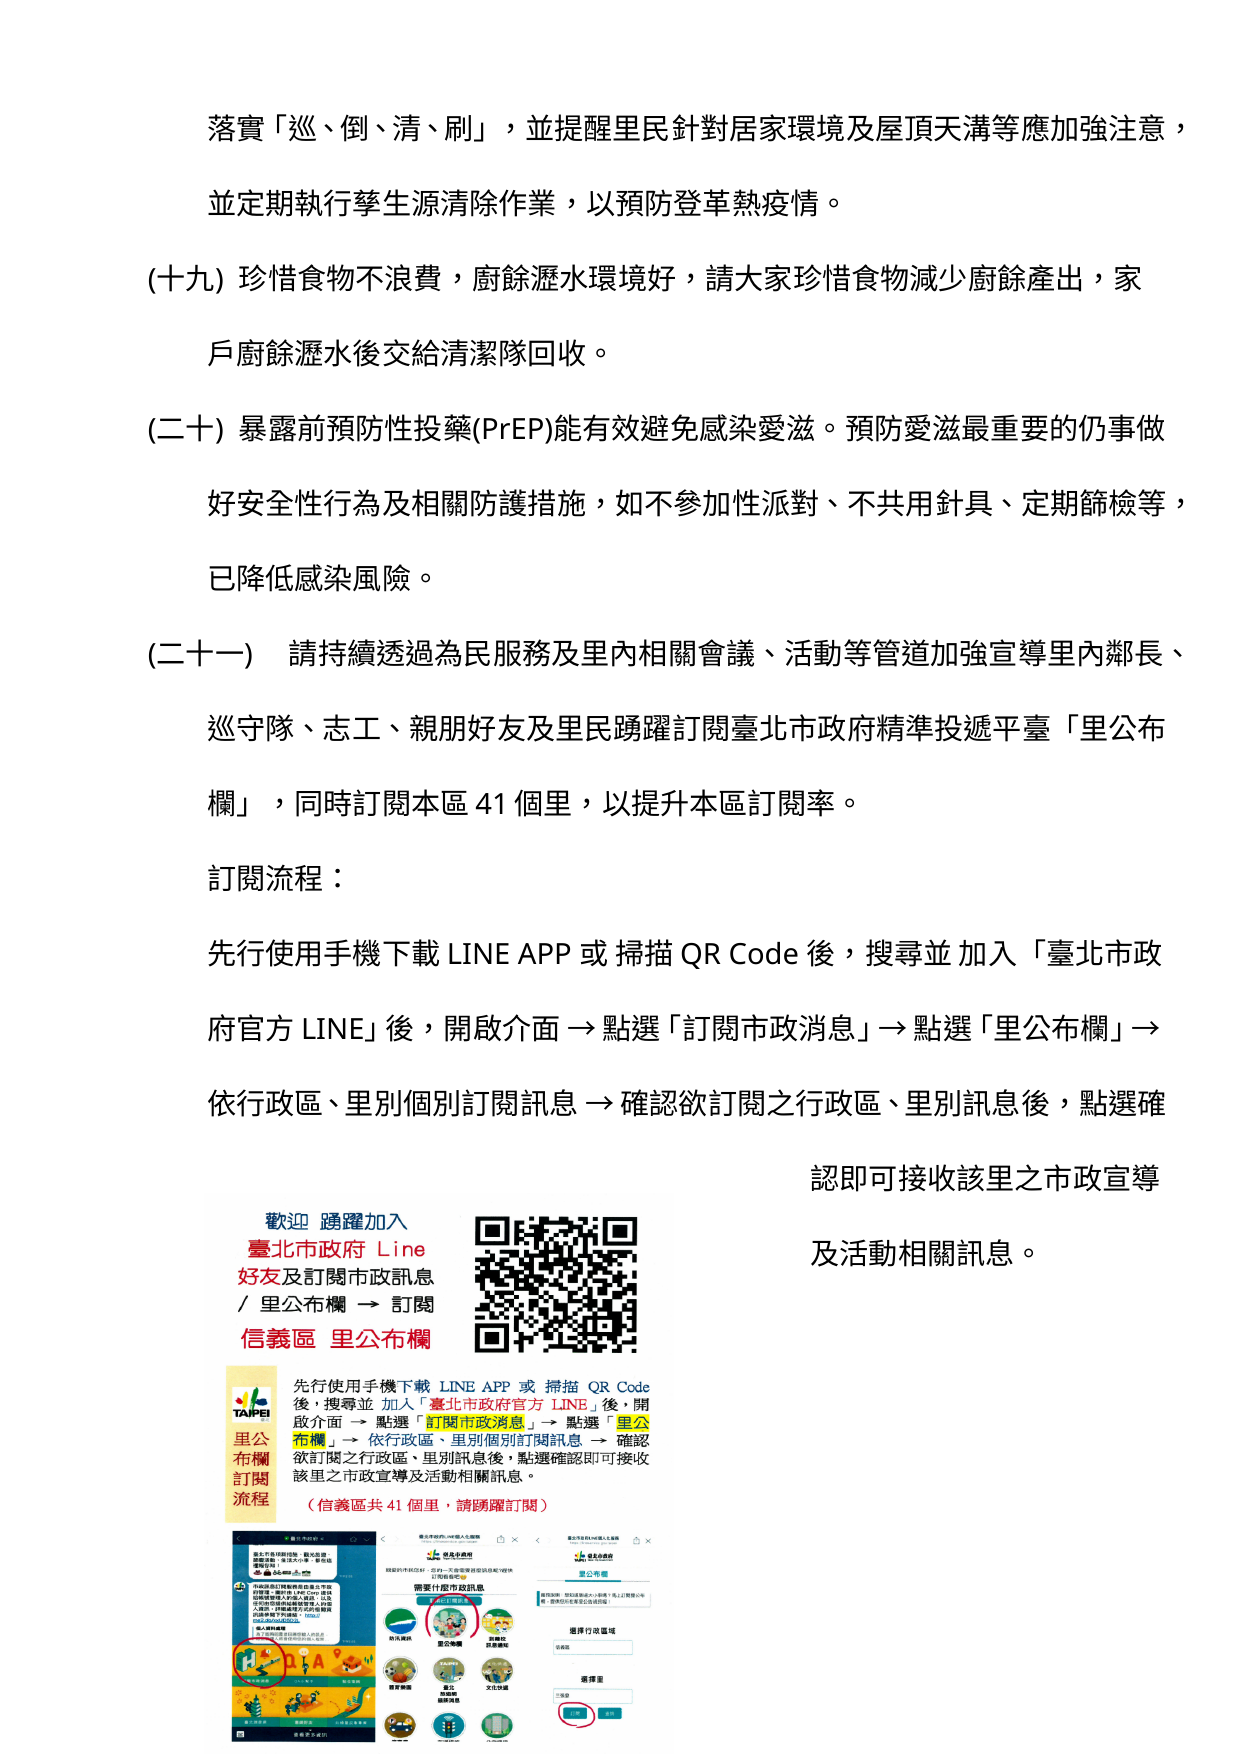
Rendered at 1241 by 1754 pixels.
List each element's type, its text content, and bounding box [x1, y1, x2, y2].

list 暴露前預防性投藥(PrEP)能有效避免感染愛滋。預防愛滋最重要的仍事做好安全性行為及相關防護措施，如不參加性派對、不共用針具、定期篩檢等，已降低感染風險。 [148, 389, 1167, 614]
text 先行使用手機下載 LINE APP 或 掃描 QR Code 後，搜尋並 加入「臺北市政府官方 LINE」後，開啟介面 → 點選「訂閱市政消息」→ 點選「里公布欄」→ 依行政區、里別個別訂閱訊息 → 確認欲訂閱之行政區、里別訊息後，點選確認即可接收該里之市政宣導及活動相關訊息。 [207, 914, 1167, 1289]
list 請持續透過為民服務及里內相關會議、活動等管道加強宣導里內鄰長、巡守隊、志工、親朋好友及里民踴躍訂閱臺北市政府精準投遞平臺「里公布欄」，同時訂閱本區41個里，以提升本區訂閱率。 [148, 614, 1167, 839]
list 清除病媒孳生源才是預防登革熱最根本的方法，請民眾做好環境整頓，落實「巡、倒、清、刷」，並提醒里民針對居家環境及屋頂天溝等應加強注意，並定期執行孳生源清除作業，以預防登革熱疫情。 [148, 89, 1167, 239]
picture [204, 1193, 674, 1754]
list 珍惜食物不浪費，廚餘瀝水環境好，請大家珍惜食物減少廚餘產出，家戶廚餘瀝水後交給清潔隊回收。 [148, 239, 1167, 389]
text 訂閱流程： [207, 839, 1167, 914]
